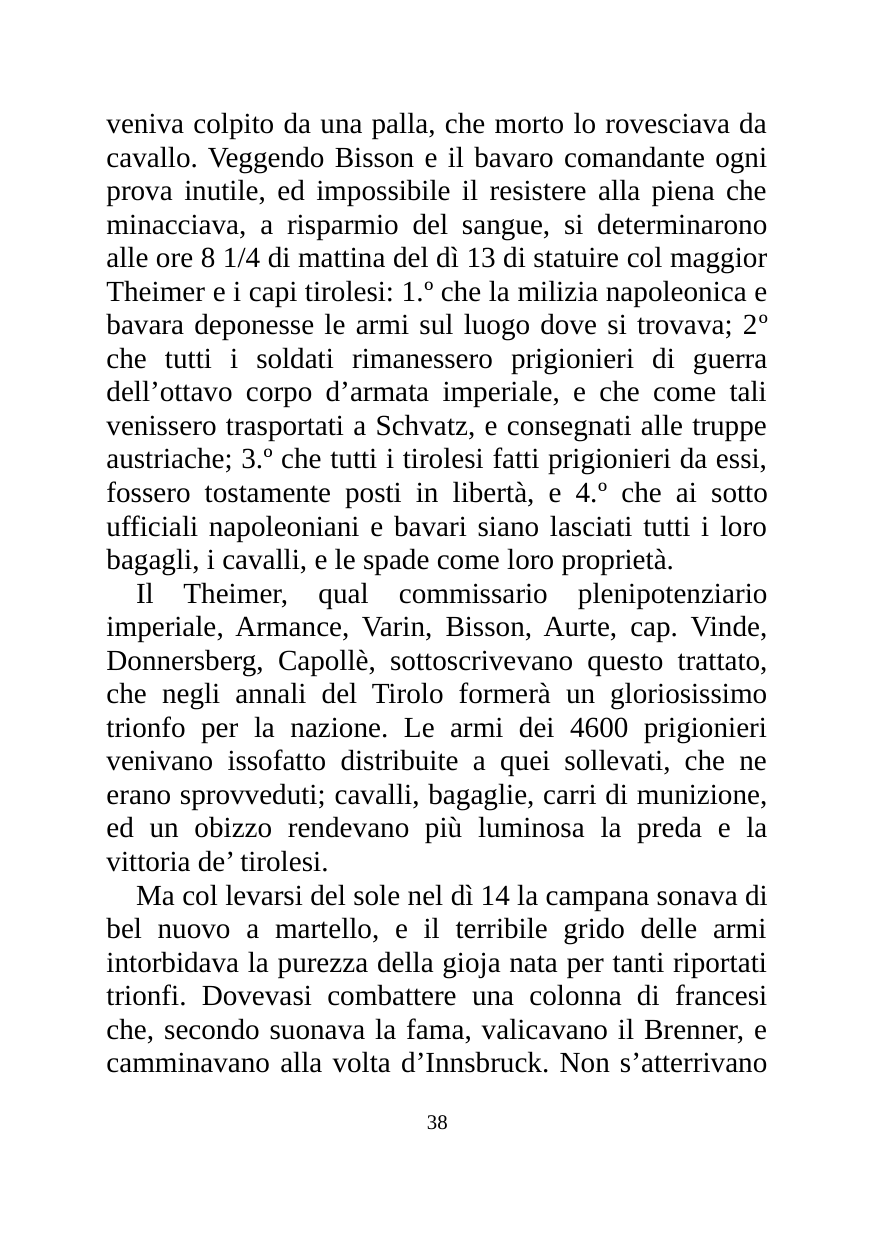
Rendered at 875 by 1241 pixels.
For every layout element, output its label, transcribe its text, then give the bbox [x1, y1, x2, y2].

text veniva colpito da una palla, che morto lo rovesciava da cavallo. Veggendo Bisson e il bavaro comandante ogni prova inutile, ed impossibile il resistere alla piena che minacciava, a risparmio del sangue, si determinarono alle ore 8 1/4 di mattina del dì 13 di statuire col maggior Theimer e i capi tirolesi: 1.º che la milizia napoleonica e bavara deponesse le armi sul luogo dove si trovava; 2º che tutti i soldati rimanessero prigionieri di guerra dell’ottavo corpo d’armata imperiale, e che come tali venissero trasportati a Schvatz, e consegnati alle truppe austriache; 3.º che tutti i tirolesi fatti prigionieri da essi, fossero tostamente posti in libertà, e 4.º che ai sotto ufficiali napoleoniani e bavari siano lasciati tutti i loro bagagli, i cavalli, e le spade come loro proprietà. [106, 106, 768, 576]
text Il Theimer, qual commissario plenipotenziario imperiale, Armance, Varin, Bisson, Aurte, cap. Vinde, Donnersberg, Capollè, sottoscrivevano questo trattato, che negli annali del Tirolo formerà un gloriosissimo trionfo per la nazione. Le armi dei 4600 prigionieri venivano issofatto distribuite a quei sollevati, che ne erano sprovveduti; cavalli, bagaglie, carri di munizione, ed un obizzo rendevano più luminosa la preda e la vittoria de’ tirolesi. [106, 576, 768, 878]
text Ma col levarsi del sole nel dì 14 la campana sonava di bel nuovo a martello, e il terribile grido delle armi intorbidava la purezza della gioja nata per tanti riportati trionfi. Dovevasi combattere una colonna di francesi che, secondo suonava la fama, valicavano il Brenner, e camminavano alla volta d’Innsbruck. Non s’atterrivano [106, 878, 768, 1079]
